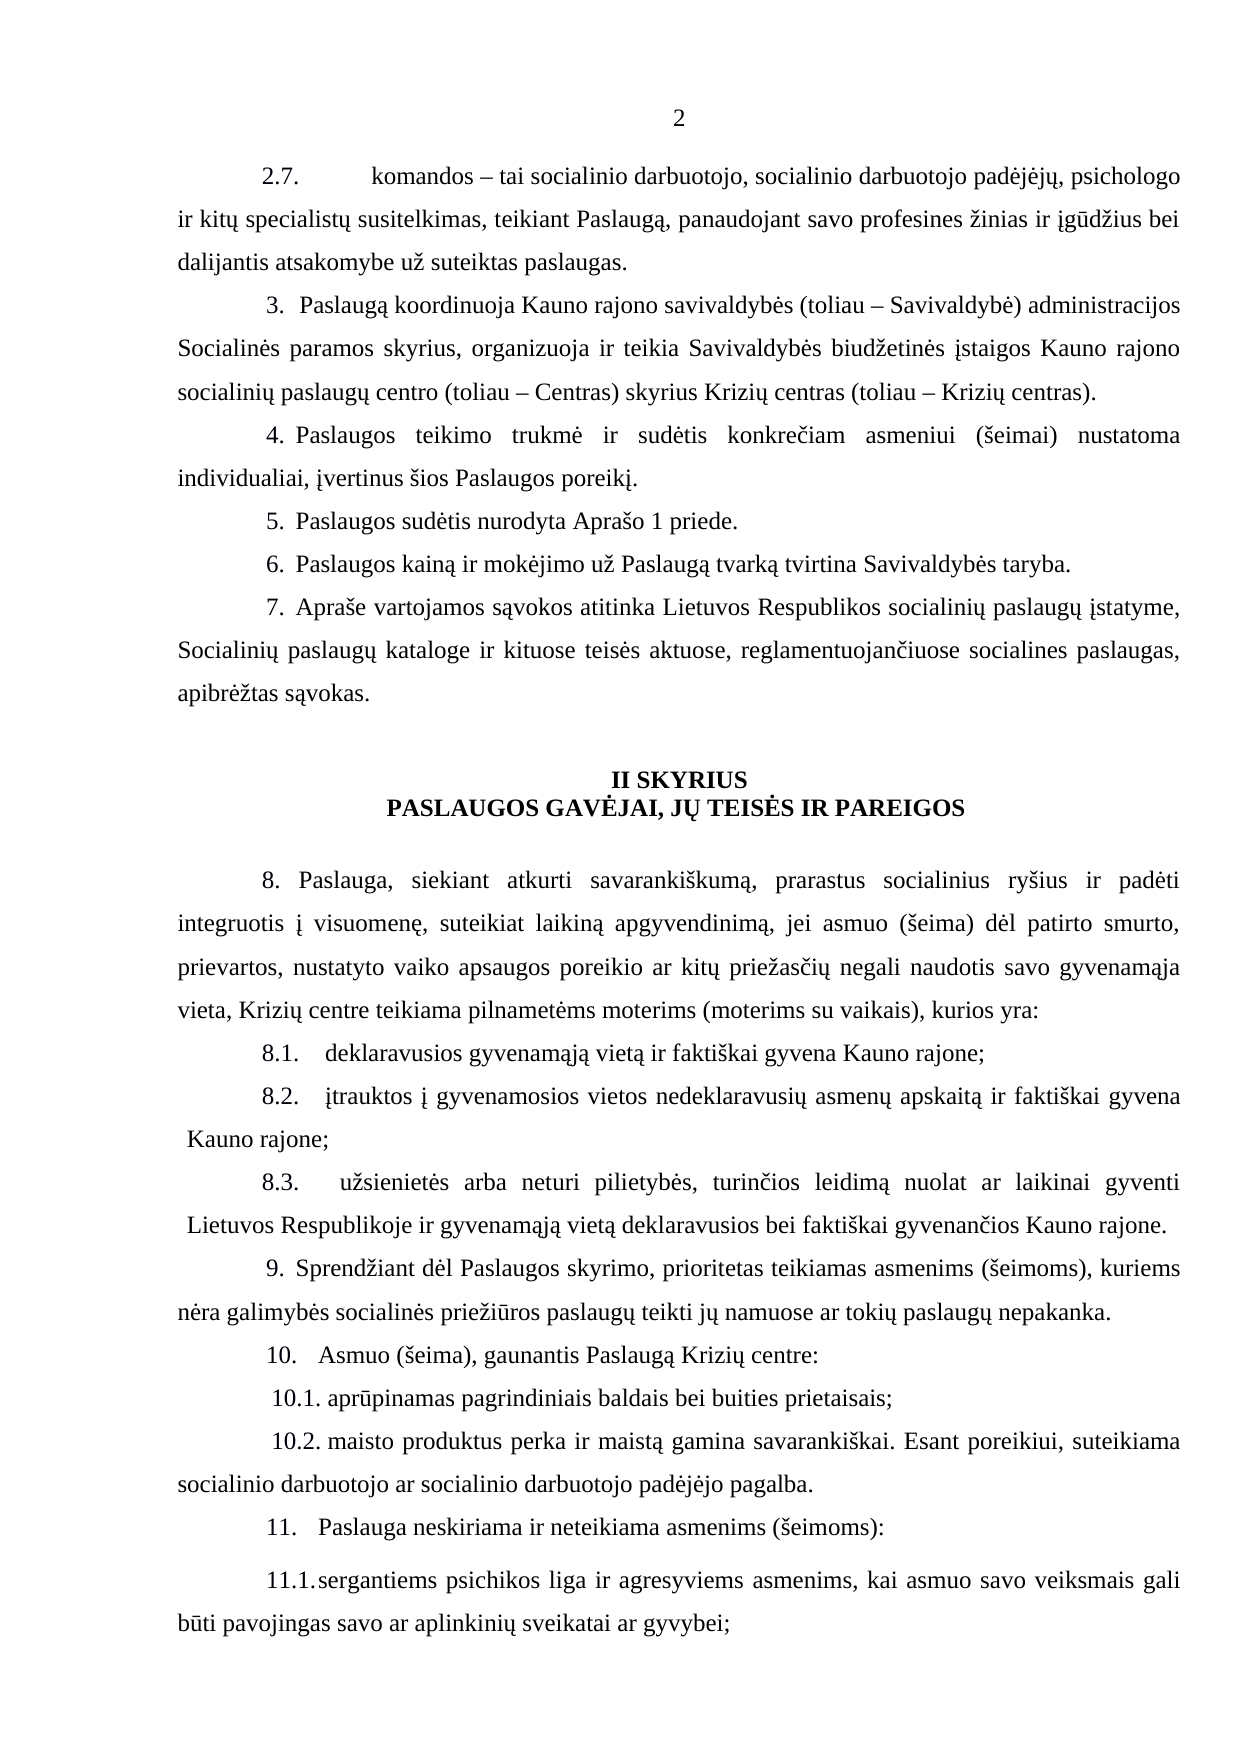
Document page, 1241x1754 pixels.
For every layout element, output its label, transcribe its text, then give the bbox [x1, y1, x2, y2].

text II SKYRIUS [177, 765, 1181, 793]
text 5. Paslaugos sudėtis nurodyta Aprašo 1 priede. [177, 506, 1181, 535]
text 9. Sprendžiant dėl Paslaugos skyrimo, prioritetas teikiamas asmenims (šeimoms), kuriems nėra galimybės socialinės priežiūros paslaugų teikti jų namuose ar tokių paslaugų nepakanka. [177, 1253, 1181, 1325]
text 10.2. maisto produktus perka ir maistą gamina savarankiškai. Esant poreikiui, suteikiama socialinio darbuotojo ar socialinio darbuotojo padėjėjo pagalba. [177, 1426, 1181, 1498]
text 3. Paslaugą koordinuoja Kauno rajono savivaldybės (toliau – Savivaldybė) administracijos Socialinės paramos skyrius, organizuoja ir teikia Savivaldybės biudžetinės įstaigos Kauno rajono socialinių paslaugų centro (toliau – Centras) skyrius Krizių centras (toliau – Krizių centras). [177, 290, 1181, 405]
text 10.1. aprūpinamas pagrindiniais baldais bei buities prietaisais; [177, 1383, 1181, 1412]
text 7. Apraše vartojamos sąvokos atitinka Lietuvos Respublikos socialinių paslaugų įstatyme, Socialinių paslaugų kataloge ir kituose teisės aktuose, reglamentuojančiuose socialines paslaugas, apibrėžtas sąvokas. [177, 592, 1181, 707]
text PASLAUGOS GAVĖJAI, JŲ TEISĖS IR PAREIGOS [177, 793, 1181, 822]
text 2.7. komandos – tai socialinio darbuotojo, socialinio darbuotojo padėjėjų, psichologo ir kitų specialistų susitelkimas, teikiant Paslaugą, panaudojant savo profesines žinias ir įgūdžius bei dalijantis atsakomybe už suteiktas paslaugas. [177, 161, 1181, 276]
text 8.1. deklaravusios gyvenamąją vietą ir faktiškai gyvena Kauno rajone; [187, 1038, 1181, 1067]
text 8. Paslauga, siekiant atkurti savarankiškumą, prarastus socialinius ryšius ir padėti integruotis į visuomenę, suteikiat laikiną apgyvendinimą, jei asmuo (šeima) dėl patirto smurto, prievartos, nustatyto vaiko apsaugos poreikio ar kitų priežasčių negali naudotis savo gyvenamąja vieta, Krizių centre teikiama pilnametėms moterims (moterims su vaikais), kurios yra: [177, 865, 1181, 1023]
text 11. Paslauga neskiriama ir neteikiama asmenims (šeimoms): [177, 1512, 1181, 1541]
text 8.2. įtrauktos į gyvenamosios vietos nedeklaravusių asmenų apskaitą ir faktiškai gyvena Kauno rajone; [187, 1081, 1181, 1153]
text 8.3. užsienietės arba neturi pilietybės, turinčios leidimą nuolat ar laikinai gyventi Lietuvos Respublikoje ir gyvenamąją vietą deklaravusios bei faktiškai gyvenančios Kauno rajone. [187, 1167, 1181, 1239]
text 10. Asmuo (šeima), gaunantis Paslaugą Krizių centre: [177, 1340, 1181, 1368]
text 6. Paslaugos kainą ir mokėjimo už Paslaugą tvarką tvirtina Savivaldybės taryba. [177, 549, 1181, 578]
text 11.1. sergantiems psichikos liga ir agresyviems asmenims, kai asmuo savo veiksmais gali būti pavojingas savo ar aplinkinių sveikatai ar gyvybei; [177, 1565, 1181, 1637]
text 4. Paslaugos teikimo trukmė ir sudėtis konkrečiam asmeniui (šeimai) nustatoma individualiai, įvertinus šios Paslaugos poreikį. [177, 420, 1181, 492]
